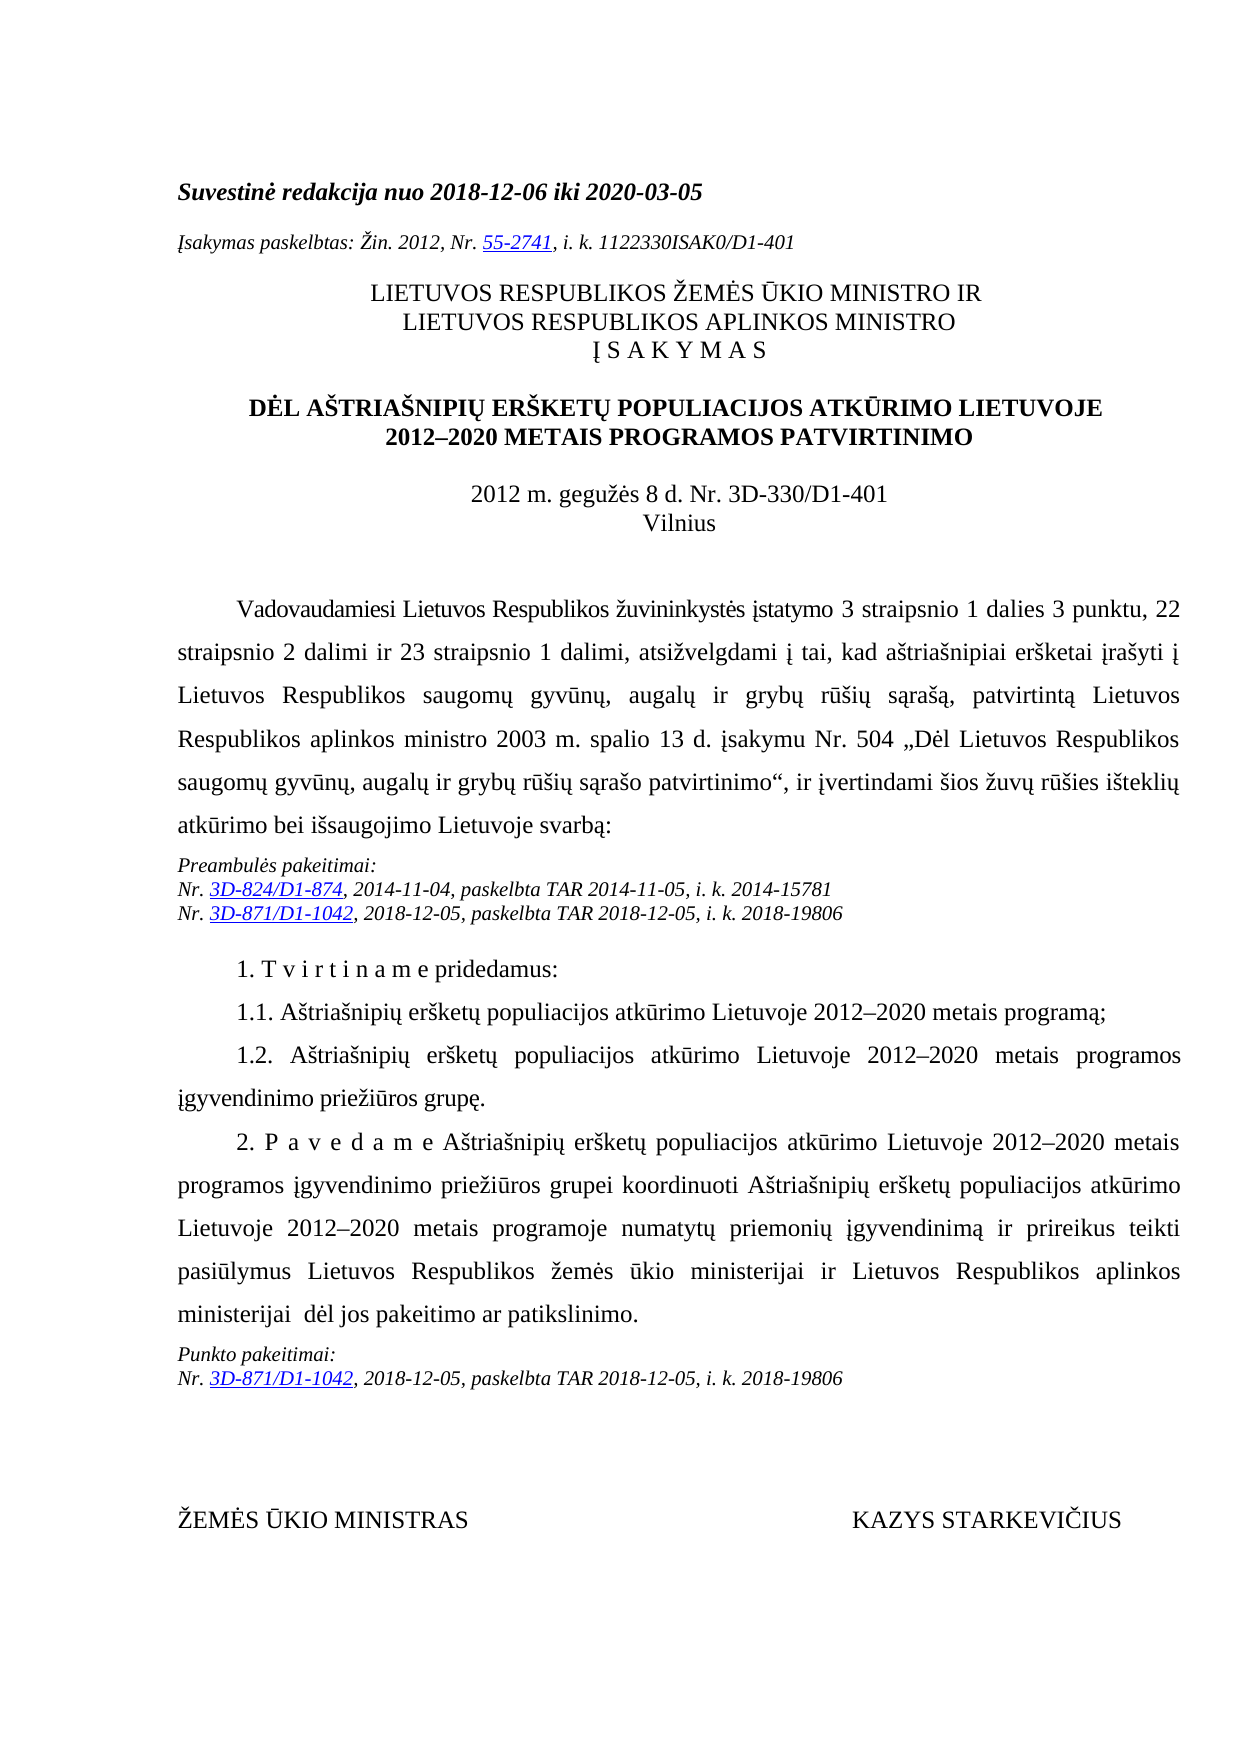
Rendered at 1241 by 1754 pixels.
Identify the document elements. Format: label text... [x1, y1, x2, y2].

text Nr. 3D-871/D1-1042, 2018-12-05, paskelbta TAR 2018-12-05, i. k. 2018-19806 [177, 1366, 1181, 1390]
text 1.1. Aštriašnipių eršketų populiacijos atkūrimo Lietuvoje 2012–2020 metais programą; [177, 997, 1181, 1026]
text Punkto pakeitimai: [177, 1342, 1181, 1366]
text Žemės ūkio ministras Kazys Starkevičius [177, 1505, 1181, 1534]
text 1. T v i r t i n a m e pridedamus: [177, 954, 1181, 983]
text Nr. 3D-824/D1-874, 2014-11-04, paskelbta TAR 2014-11-05, i. k. 2014-15781 [177, 877, 1181, 901]
text DĖL AŠTRIAŠNIPIŲ ERŠKETŲ POPULIACIJOS ATKŪRIMO LIETUVOJE 2012–2020 METAIS PROGRAMOS PATVIRTINIMO [177, 393, 1181, 451]
text Į S A K Y M A S [177, 336, 1181, 364]
text LIETUVOS RESPUBLIKOS ŽEMĖS ŪKIO MINISTRO IR [177, 278, 1181, 307]
text Įsakymas paskelbtas: Žin. 2012, Nr. 55-2741, i. k. 1122330ISAK0/D1-401 [177, 230, 1181, 254]
text 2012 m. gegužės 8 d. Nr. 3D-330/D1-401 [177, 479, 1181, 508]
text Vadovaudamiesi Lietuvos Respublikos žuvininkystės įstatymo 3 straipsnio 1 dalies 3 punktu, 22 straipsnio 2 dalimi ir 23 straipsnio 1 dalimi, atsižvelgdami į tai, kad aštriašnipiai eršketai įrašyti į Lietuvos Respublikos saugomų gyvūnų, augalų ir grybų rūšių sąrašą, patvirtintą Lietuvos Respublikos aplinkos ministro 2003 m. spalio 13 d. įsakymu Nr. 504 „Dėl Lietuvos Respublikos saugomų gyvūnų, augalų ir grybų rūšių sąrašo patvirtinimo“, ir įvertindami šios žuvų rūšies išteklių atkūrimo bei išsaugojimo Lietuvoje svarbą: [177, 594, 1181, 839]
text Suvestinė redakcija nuo 2018-12-06 iki 2020-03-05 [177, 177, 1181, 206]
text 2. P a v e d a m e Aštriašnipių eršketų populiacijos atkūrimo Lietuvoje 2012–2020 metais programos įgyvendinimo priežiūros grupei koordinuoti Aštriašnipių eršketų populiacijos atkūrimo Lietuvoje 2012–2020 metais programoje numatytų priemonių įgyvendinimą ir prireikus teikti pasiūlymus Lietuvos Respublikos žemės ūkio ministerijai ir Lietuvos Respublikos aplinkos ministerijai dėl jos pakeitimo ar patikslinimo. [177, 1127, 1181, 1328]
text LIETUVOS RESPUBLIKOS APLINKOS MINISTRO [177, 307, 1181, 336]
text Nr. 3D-871/D1-1042, 2018-12-05, paskelbta TAR 2018-12-05, i. k. 2018-19806 [177, 901, 1181, 925]
text Preambulės pakeitimai: [177, 853, 1181, 877]
text 1.2. Aštriašnipių eršketų populiacijos atkūrimo Lietuvoje 2012–2020 metais programos įgyvendinimo priežiūros grupę. [177, 1040, 1181, 1112]
text Vilnius [177, 508, 1181, 537]
